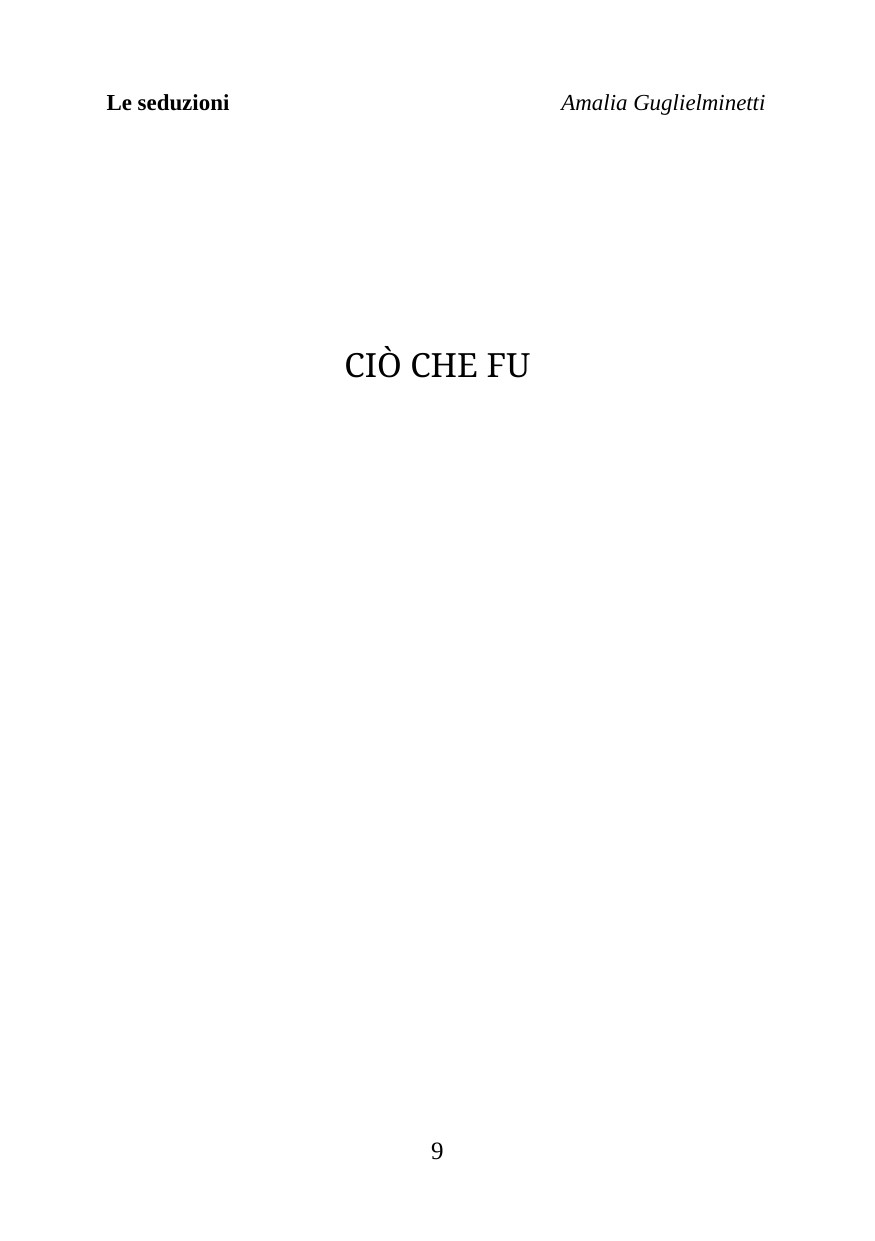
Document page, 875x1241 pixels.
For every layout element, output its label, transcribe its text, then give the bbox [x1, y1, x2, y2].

subtitle CIÒ CHE FU [106, 341, 768, 387]
